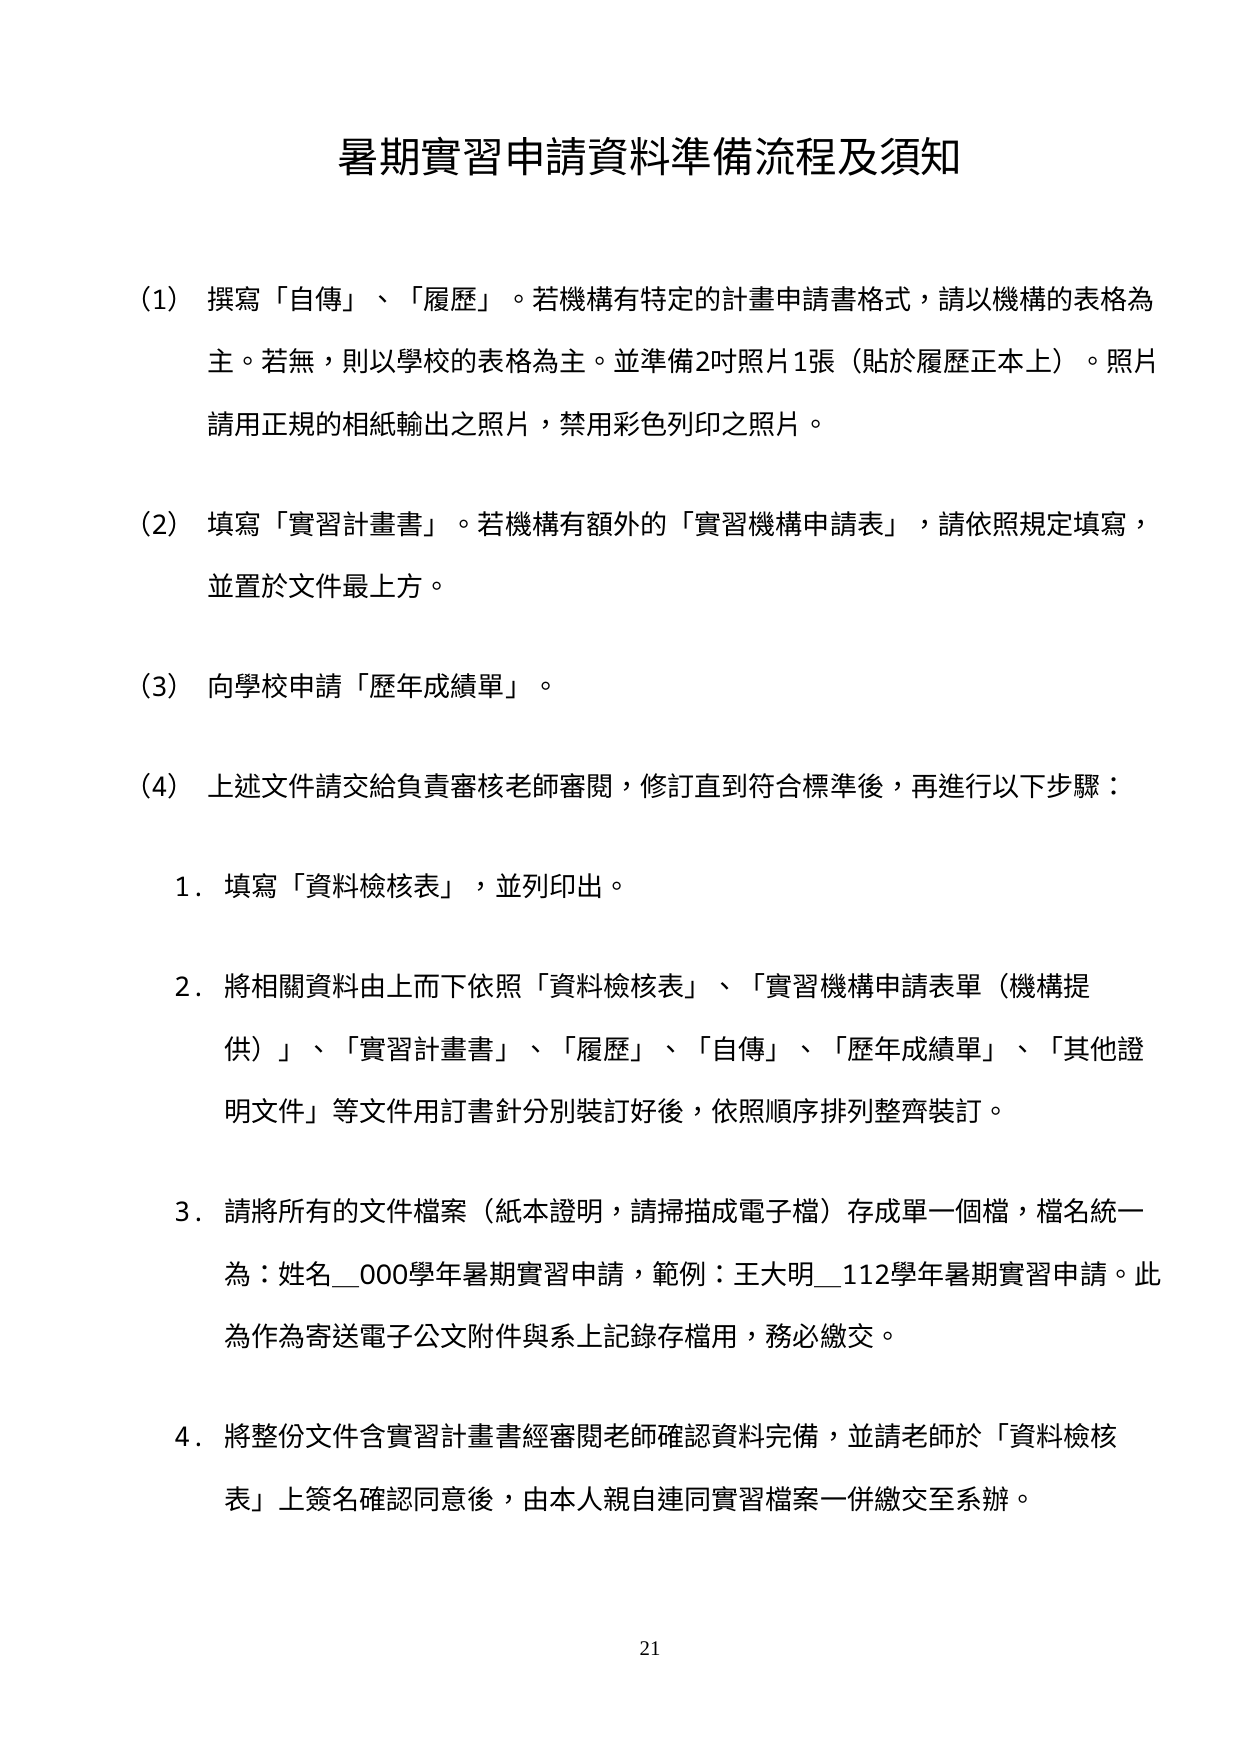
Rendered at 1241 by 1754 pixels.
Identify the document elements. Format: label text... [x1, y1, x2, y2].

list 將整份文件含實習計畫書經審閱老師確認資料完備，並請老師於「資料檢核表」上簽名確認同意後，由本人親自連同實習檔案一併繳交至系辦。 [174, 1393, 1167, 1518]
list 將相關資料由上而下依照「資料檢核表」、「實習機構申請表單（機構提供）」、「實習計畫書」、「履歷」、「自傳」、「歷年成績單」、「其他證明文件」等文件用訂書針分別裝訂好後，依照順序排列整齊裝訂。 [174, 943, 1167, 1131]
list 上述文件請交給負責審核老師審閱，修訂直到符合標準後，再進行以下步驟： [124, 743, 1167, 806]
list 填寫「資料檢核表」，並列印出。 [174, 843, 1167, 906]
list 填寫「實習計畫書」。若機構有額外的「實習機構申請表」，請依照規定填寫，並置於文件最上方。 [124, 481, 1167, 606]
list 請將所有的文件檔案（紙本證明，請掃描成電子檔）存成單一個檔，檔名統一為：姓名＿OOO學年暑期實習申請，範例：王大明＿112學年暑期實習申請。此為作為寄送電子公文附件與系上記錄存檔用，務必繳交。 [174, 1168, 1167, 1356]
text 暑期實習申請資料準備流程及須知 [133, 112, 1167, 175]
list 撰寫「自傳」、「履歷」。若機構有特定的計畫申請書格式，請以機構的表格為主。若無，則以學校的表格為主。並準備2吋照片1張（貼於履歷正本上）。照片請用正規的相紙輸出之照片，禁用彩色列印之照片。 [124, 256, 1167, 443]
list 向學校申請「歷年成績單」。 [124, 643, 1167, 706]
